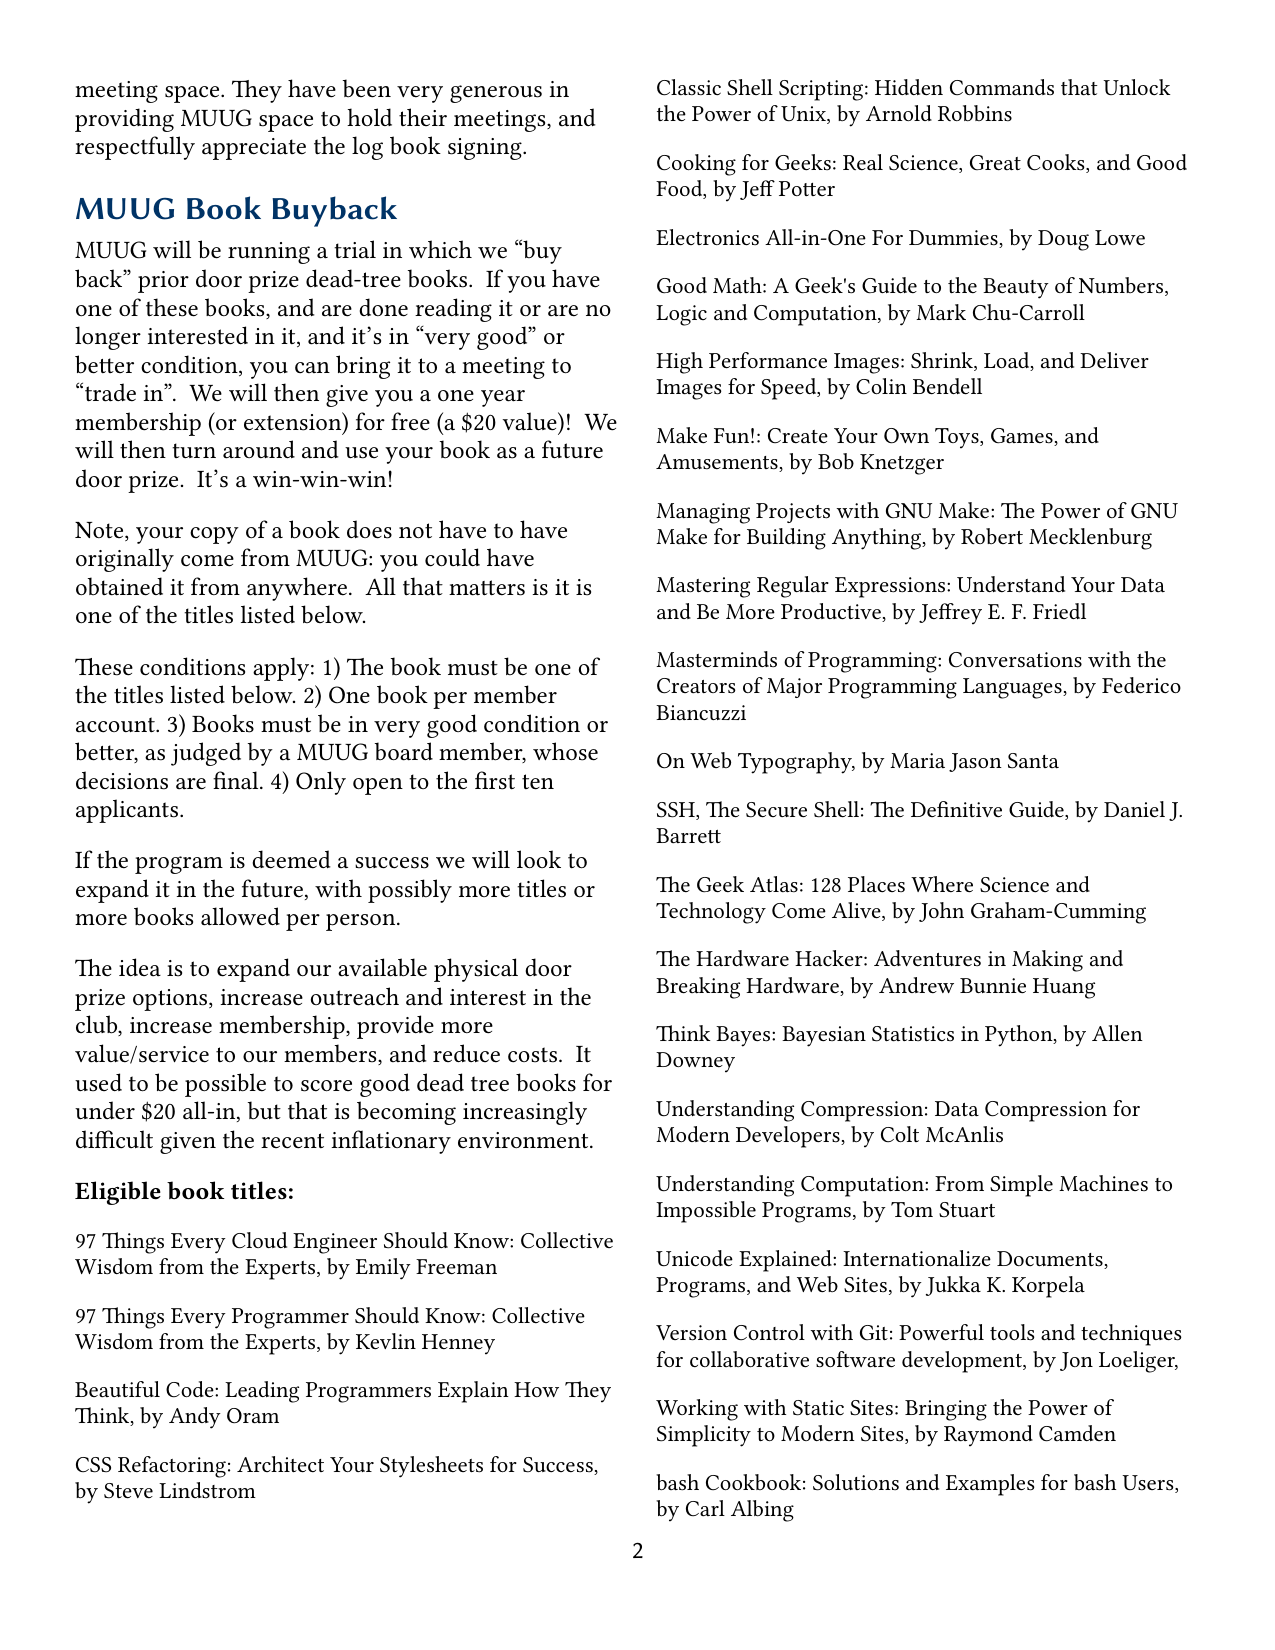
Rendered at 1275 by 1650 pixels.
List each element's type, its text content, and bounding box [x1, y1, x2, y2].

text Understanding Compression: Data Compression for Modern Developers, by Colt McAnlis [656, 1096, 1200, 1148]
text 97 Things Every Programmer Should Know: Collective Wisdom from the Experts, by Kevlin Henney [75, 1302, 619, 1355]
text Managing Projects with GNU Make: The Power of GNU Make for Building Anything, by Robert Mecklenburg [656, 498, 1200, 550]
text bash Cookbook: Solutions and Examples for bash Users, by Carl Albing [656, 1470, 1200, 1522]
subtitle MUUG Book Buyback [75, 191, 619, 227]
text Understanding Computation: From Simple Machines to Impossible Programs, by Tom Stuart [656, 1171, 1200, 1223]
text meeting space. They have been very generous in providing MUUG space to hold their meetings, and respectfully appreciate the log book signing. [75, 75, 619, 161]
text Good Math: A Geek's Guide to the Beauty of Numbers, Logic and Computation, by Mark Chu-Carroll [656, 273, 1200, 326]
text Unicode Explained: Internationalize Documents, Programs, and Web Sites, by Jukka K. Korpela [656, 1246, 1200, 1298]
text Beautiful Code: Leading Programmers Explain How They Think, by Andy Oram [75, 1377, 619, 1429]
text MUUG will be running a trial in which we “buy back” prior door prize dead-tree books. If you have one of these books, and are done reading it or are no longer interested in it, and it’s in “very good” or better condition, you can bring it to a meeting to “trade in”. We will then give you a one year membership (or extension) for free (a $20 value)! We will then turn around and use your book as a future door prize. It’s a win-win-win! [75, 236, 619, 493]
text If the program is deemed a success we will look to expand it in the future, with possibly more titles or more books allowed per person. [75, 846, 619, 932]
text Classic Shell Scripting: Hidden Commands that Unlock the Power of Unix, by Arnold Robbins [656, 75, 1200, 127]
text Mastering Regular Expressions: Understand Your Data and Be More Productive, by Jeffrey E. F. Friedl [656, 572, 1200, 625]
text The idea is to expand our available physical door prize options, increase outreach and interest in the club, increase membership, provide more value/service to our members, and reduce costs. It used to be possible to score good dead tree books for under $20 all-in, but that is becoming increasingly difficult given the recent inflationary environment. [75, 954, 619, 1154]
text Electronics All-in-One For Dummies, by Doug Lowe [656, 224, 1200, 251]
text Think Bayes: Bayesian Statistics in Python, by Allen Downey [656, 1021, 1200, 1073]
text Masterminds of Programming: Conversations with the Creators of Major Programming Languages, by Federico Biancuzzi [656, 647, 1200, 726]
text These conditions apply: 1) The book must be one of the titles listed below. 2) One book per member account. 3) Books must be in very good condition or better, as judged by a MUUG board member, whose decisions are final. 4) Only open to the first ten applicants. [75, 652, 619, 824]
text Working with Static Sites: Bringing the Power of Simplicity to Modern Sites, by Raymond Camden [656, 1395, 1200, 1447]
text Version Control with Git: Powerful tools and techniques for collaborative software development, by Jon Loeliger, [656, 1320, 1200, 1373]
text Cooking for Geeks: Real Science, Great Cooks, and Good Food, by Jeff Potter [656, 150, 1200, 202]
text Make Fun!: Create Your Own Toys, Games, and Amusements, by Bob Knetzger [656, 423, 1200, 475]
text On Web Typography, by Maria Jason Santa [656, 748, 1200, 774]
text High Performance Images: Shrink, Load, and Deliver Images for Speed, by Colin Bendell [656, 348, 1200, 400]
text CSS Refactoring: Architect Your Stylesheets for Success, by Steve Lindstrom [75, 1452, 619, 1504]
text 97 Things Every Cloud Engineer Should Know: Collective Wisdom from the Experts, by Emily Freeman [75, 1228, 619, 1280]
text SSH, The Secure Shell: The Definitive Guide, by Daniel J. Barrett [656, 797, 1200, 849]
text Eligible book titles: [75, 1177, 619, 1205]
text The Geek Atlas: 128 Places Where Science and Technology Come Alive, by John Graham-Cumming [656, 872, 1200, 924]
text The Hardware Hacker: Adventures in Making and Breaking Hardware, by Andrew Bunnie Huang [656, 946, 1200, 999]
text Note, your copy of a book does not have to have originally come from MUUG: you could have obtained it from anywhere. All that matters is it is one of the titles listed below. [75, 516, 619, 630]
